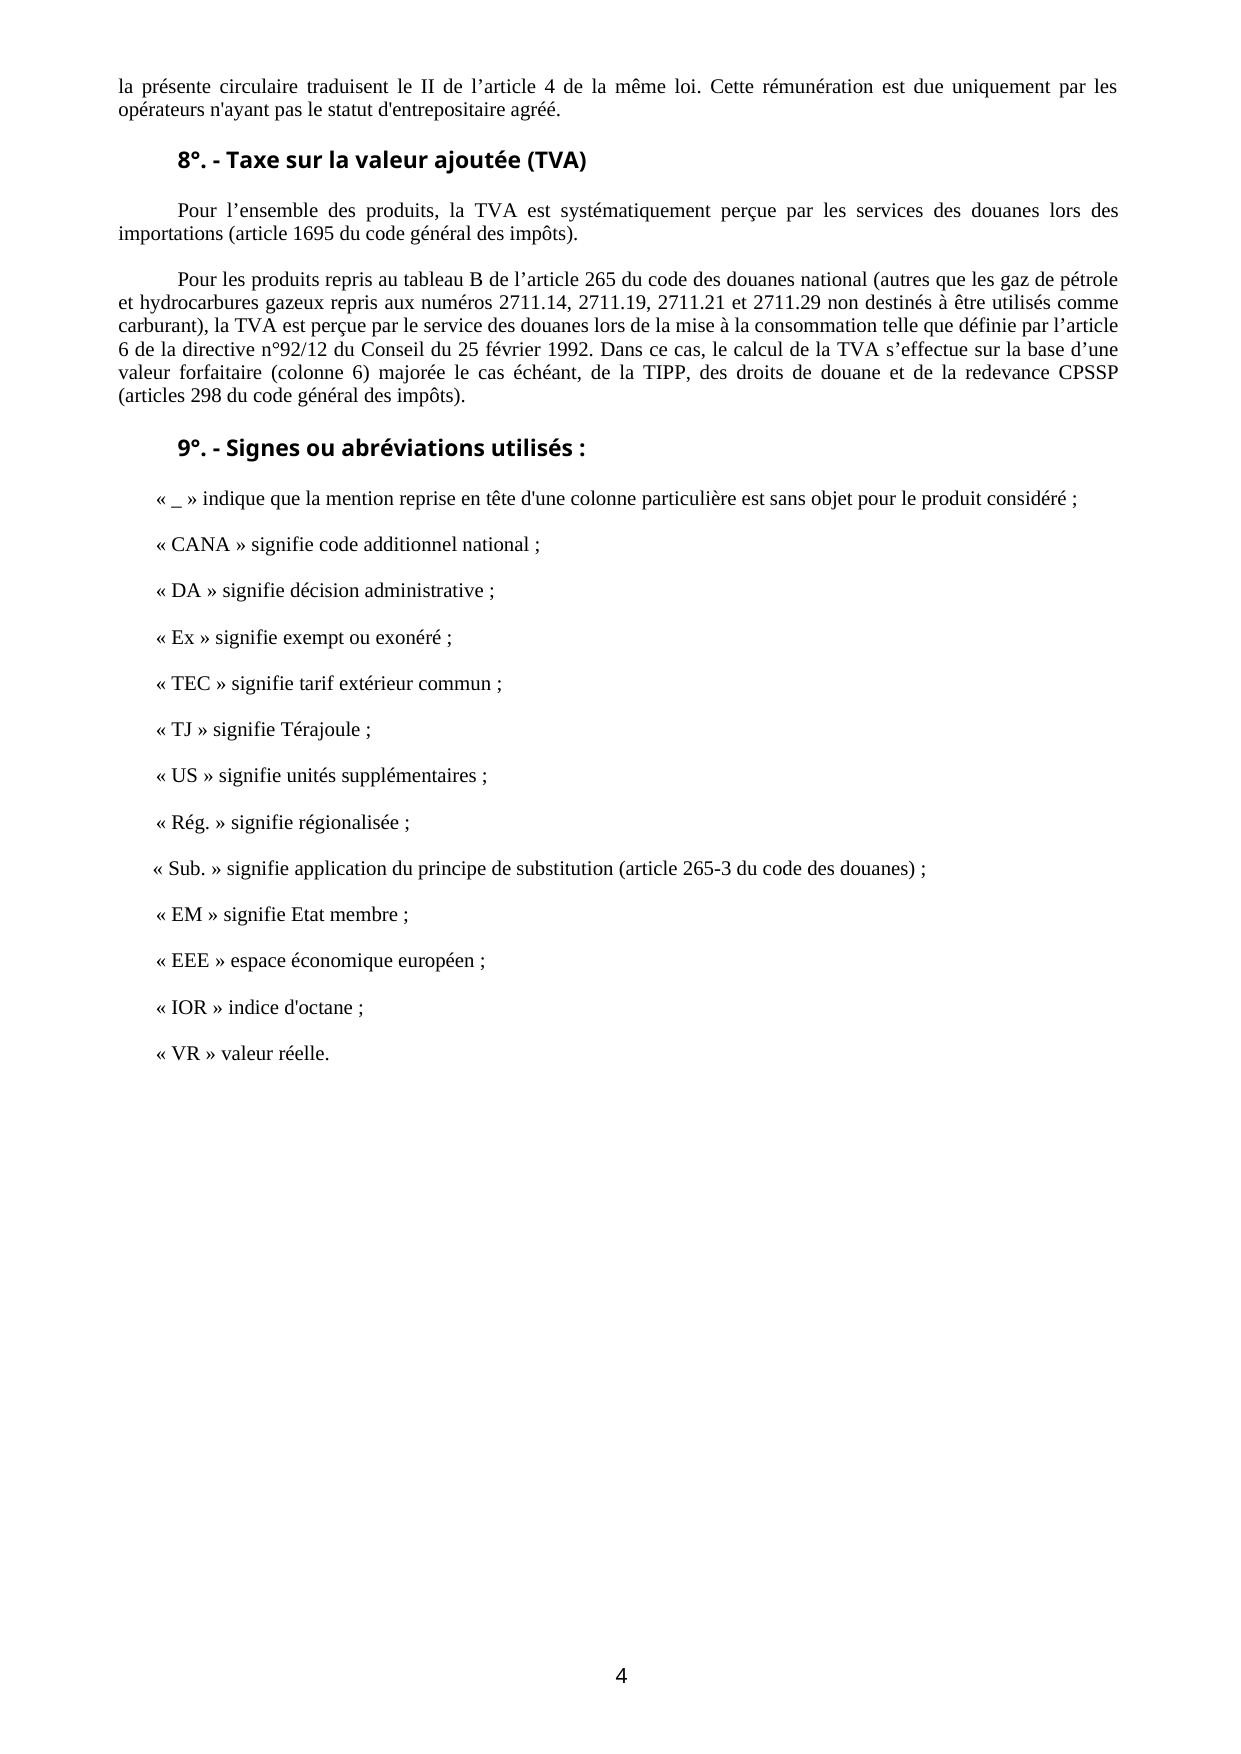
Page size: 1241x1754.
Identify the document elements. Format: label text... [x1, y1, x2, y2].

text « _ » indique que la mention reprise en tête d'une colonne particulière est sans objet pour le produit considéré ; [156, 487, 1120, 510]
text « EEE » espace économique européen ; [156, 949, 1093, 972]
text la présente circulaire traduisent le II de l’article 4 de la même loi. Cette rémunération est due uniquement par les opérateurs n'ayant pas le statut d'entrepositaire agréé. [118, 75, 1120, 121]
text « US » signifie unités supplémentaires ; [156, 764, 1093, 787]
text « EM » signifie Etat membre ; [156, 903, 1093, 926]
text « DA » signifie décision administrative ; [156, 579, 1093, 602]
text « TJ » signifie Térajoule ; [156, 718, 1093, 741]
text « CANA » signifie code additionnel national ; [156, 533, 1093, 556]
text « IOR » indice d'octane ; [156, 996, 1093, 1019]
text « Sub. » signifie application du principe de substitution (article 265-3 du code des douanes) ; [121, 857, 1093, 880]
text Pour les produits repris au tableau B de l’article 265 du code des douanes national (autres que les gaz de pétrole et hydrocarbures gazeux repris aux numéros 2711.14, 2711.19, 2711.21 et 2711.29 non destinés à être utilisés comme carburant), la TVA est perçue par le service des douanes lors de la mise à la consommation telle que définie par l’article 6 de la directive n°92/12 du Conseil du 25 février 1992. Dans ce cas, le calcul de la TVA s’effectue sur la base d’une valeur forfaitaire (colonne 6) majorée le cas échéant, de la TIPP, des droits de douane et de la redevance CPSSP (articles 298 du code général des impôts). [118, 268, 1121, 407]
text Pour l’ensemble des produits, la TVA est systématiquement perçue par les services des douanes lors des importations (article 1695 du code général des impôts). [118, 199, 1121, 245]
text 9°. - Signes ou abréviations utilisés : [118, 432, 1093, 464]
text « Ex » signifie exempt ou exonéré ; [156, 626, 1093, 649]
text « TEC » signifie tarif extérieur commun ; [156, 672, 1093, 695]
text 8°. - Taxe sur la valeur ajoutée (TVA) [118, 144, 1093, 176]
text « VR » valeur réelle. [156, 1042, 1093, 1065]
text « Rég. » signifie régionalisée ; [156, 811, 1093, 834]
